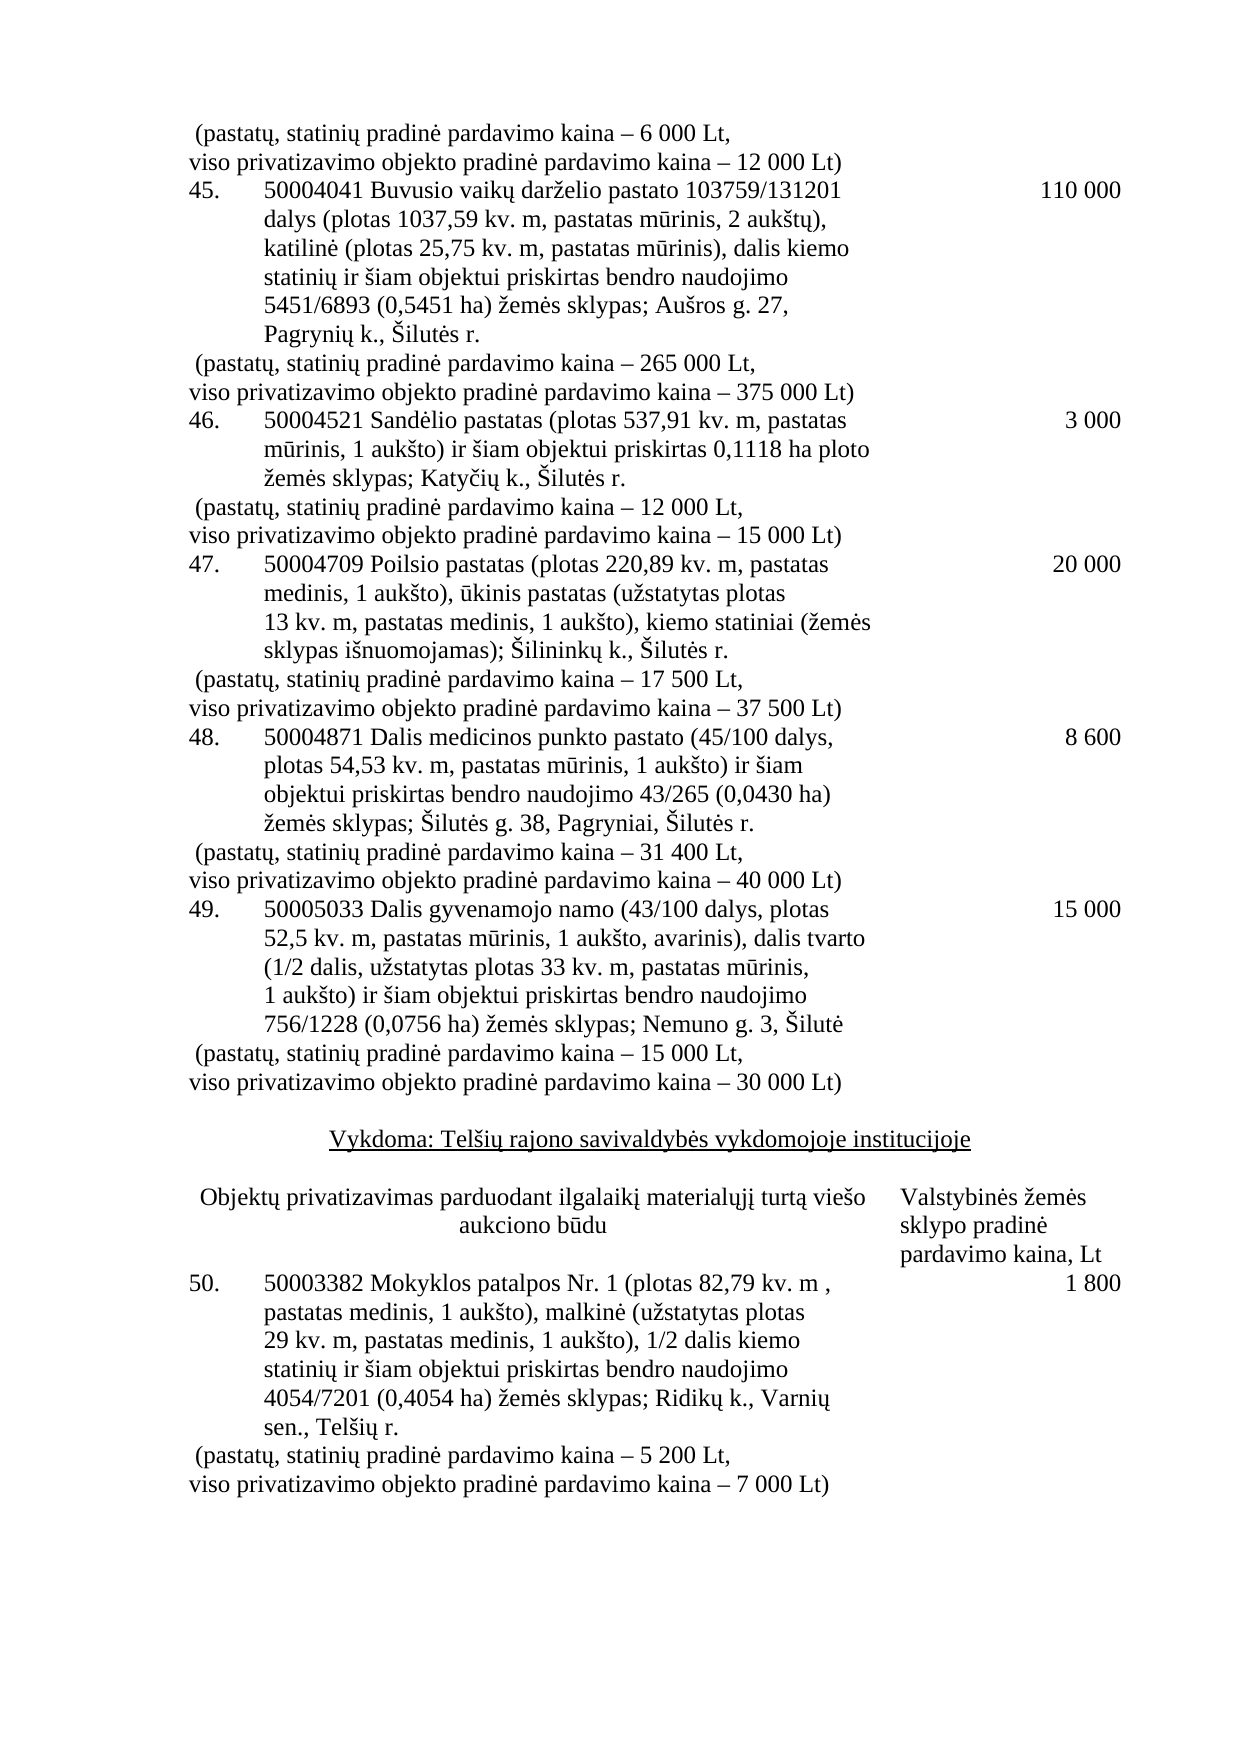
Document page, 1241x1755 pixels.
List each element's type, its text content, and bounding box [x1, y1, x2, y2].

table_cell [889, 348, 1132, 406]
table_cell 46. [177, 406, 252, 492]
table_cell 3 000 [889, 406, 1132, 492]
table_cell (pastatų, statinių pradinė pardavimo kaina – 265 000 Lt, viso privatizavimo objekto pradinė pardavimo kaina – 375 000 Lt) [177, 348, 888, 406]
table_cell 50004041 Buvusio vaikų darželio pastato 103759/131201 dalys (plotas 1037,59 kv. m, pastatas mūrinis, 2 aukštų), katilinė (plotas 25,75 kv. m, pastatas mūrinis), dalis kiemo statinių ir šiam objektui priskirtas bendro naudojimo 5451/6893 (0,5451 ha) žemės sklypas; Aušros g. 27, Pagrynių k., Šilutės r. [252, 176, 888, 348]
table_cell [889, 1038, 1132, 1096]
table_cell 49. [177, 894, 252, 1038]
table_cell (pastatų, statinių pradinė pardavimo kaina – 5 200 Lt, viso privatizavimo objekto pradinė pardavimo kaina – 7 000 Lt) [177, 1441, 888, 1498]
table_cell 50004709 Poilsio pastatas (plotas 220,89 kv. m, pastatas medinis, 1 aukšto), ūkinis pastatas (užstatytas plotas 13 kv. m, pastatas medinis, 1 aukšto), kiemo statiniai (žemės sklypas išnuomojamas); Šilininkų k., Šilutės r. [252, 549, 888, 664]
table_cell 50004521 Sandėlio pastatas (plotas 537,91 kv. m, pastatas mūrinis, 1 aukšto) ir šiam objektui priskirtas 0,1118 ha ploto žemės sklypas; Katyčių k., Šilutės r. [252, 406, 888, 492]
table_cell (pastatų, statinių pradinė pardavimo kaina – 12 000 Lt, viso privatizavimo objekto pradinė pardavimo kaina – 15 000 Lt) [177, 492, 888, 549]
table_cell [889, 118, 1132, 176]
table_cell (pastatų, statinių pradinė pardavimo kaina – 17 500 Lt, viso privatizavimo objekto pradinė pardavimo kaina – 37 500 Lt) [177, 664, 888, 722]
table_cell [889, 492, 1132, 549]
table_cell 50004871 Dalis medicinos punkto pastato (45/100 dalys, plotas 54,53 kv. m, pastatas mūrinis, 1 aukšto) ir šiam objektui priskirtas bendro naudojimo 43/265 (0,0430 ha) žemės sklypas; Šilutės g. 38, Pagryniai, Šilutės r. [252, 722, 888, 837]
table_cell (pastatų, statinių pradinė pardavimo kaina – 31 400 Lt, viso privatizavimo objekto pradinė pardavimo kaina – 40 000 Lt) [177, 837, 888, 894]
table_cell 50005033 Dalis gyvenamojo namo (43/100 dalys, plotas 52,5 kv. m, pastatas mūrinis, 1 aukšto, avarinis), dalis tvarto (1/2 dalis, užstatytas plotas 33 kv. m, pastatas mūrinis, 1 aukšto) ir šiam objektui priskirtas bendro naudojimo 756/1228 (0,0756 ha) žemės sklypas; Nemuno g. 3, Šilutė [252, 894, 888, 1038]
table_cell [889, 1441, 1132, 1498]
table_cell 50. [177, 1268, 252, 1441]
table_cell 8 600 [889, 722, 1132, 837]
text Vykdoma: Telšių rajono savivaldybės vykdomojoje institucijoje [177, 1124, 1122, 1153]
table_cell (pastatų, statinių pradinė pardavimo kaina – 6 000 Lt, viso privatizavimo objekto pradinė pardavimo kaina – 12 000 Lt) [177, 118, 888, 176]
table_header Objektų privatizavimas parduodant ilgalaikį materialųjį turtą viešo aukciono būdu [177, 1182, 888, 1268]
table_cell 1 800 [889, 1268, 1132, 1441]
table_cell 20 000 [889, 549, 1132, 664]
table_header Valstybinės žemės sklypo pradinė pardavimo kaina, Lt [889, 1182, 1132, 1268]
table_cell 45. [177, 176, 252, 348]
table_cell 48. [177, 722, 252, 837]
table_cell (pastatų, statinių pradinė pardavimo kaina – 15 000 Lt, viso privatizavimo objekto pradinė pardavimo kaina – 30 000 Lt) [177, 1038, 888, 1096]
table_cell [889, 837, 1132, 894]
table_cell 47. [177, 549, 252, 664]
table_cell 50003382 Mokyklos patalpos Nr. 1 (plotas 82,79 kv. m , pastatas medinis, 1 aukšto), malkinė (užstatytas plotas 29 kv. m, pastatas medinis, 1 aukšto), 1/2 dalis kiemo statinių ir šiam objektui priskirtas bendro naudojimo 4054/7201 (0,4054 ha) žemės sklypas; Ridikų k., Varnių sen., Telšių r. [252, 1268, 888, 1441]
table_cell 110 000 [889, 176, 1132, 348]
table_cell [889, 664, 1132, 722]
table_cell 15 000 [889, 894, 1132, 1038]
